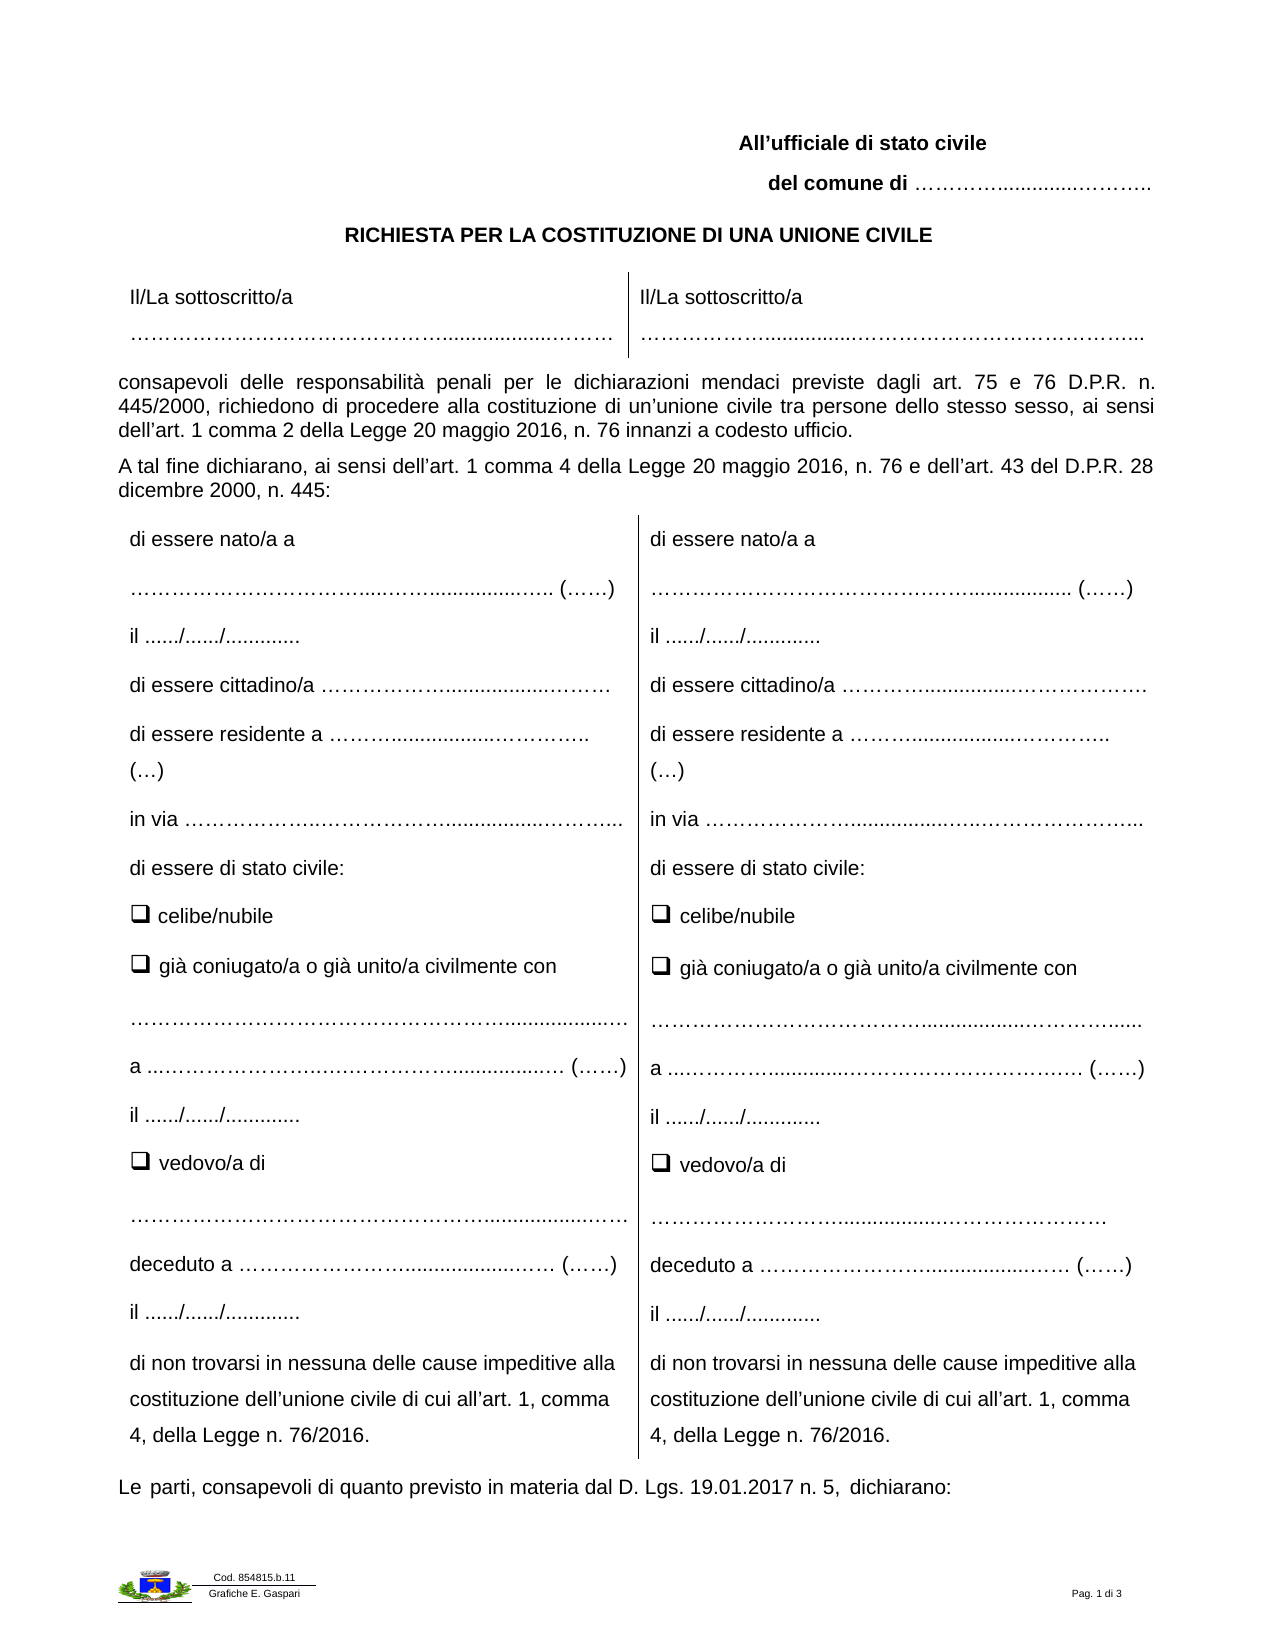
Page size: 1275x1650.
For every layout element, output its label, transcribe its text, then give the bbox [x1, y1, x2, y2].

table_cell di essere cittadino/a ………………..................……… [118, 661, 638, 709]
table_header di essere nato/a a ………………………………….…….................. (……) il ....../....../............. [639, 515, 1157, 661]
table_cell di essere di stato civile:  celibe/nubile  già coniugato/a o già unito/a civilmente con ………………………………………………..................… a ...…………………..….……………................… (……) il ....../....../.............  vedovo/a di ……………………………………………..................…… deceduto a ……………………...................…… (……) il ....../....../............. [118, 843, 638, 1338]
text Le parti, consapevoli di quanto previsto in materia dal D. Lgs. 19.01.2017 n. 5, dichiarano: [118, 1471, 1152, 1501]
table_header di essere nato/a a …………………………….....……................….. (……) il ....../....../............. [118, 515, 638, 661]
table_cell di essere di stato civile:  celibe/nubile  già coniugato/a o già unito/a civilmente con …………………………………..................…………...... a ...…………..............………………………….… (……) il ....../....../.............  vedovo/a di ………………………..................…………………… deceduto a ……………………..................…… (……) il ....../....../............. [639, 843, 1157, 1338]
subtitle All’ufficiale di stato civile [738, 131, 1149, 154]
text consapevoli delle responsabilità penali per le dichiarazioni mendaci previste dagli art. 75 e 76 D.P.R. n. 445/2000, richiedono di procedere alla costituzione di un’unione civile tra persone dello stesso sesso, ai sensi dell’art. 1 comma 2 della Legge 20 maggio 2016, n. 76 innanzi a codesto ufficio. [118, 370, 1157, 442]
table_header Il/La sottoscritto/a ………………................…………………………………... [629, 272, 1157, 357]
table_cell di non trovarsi in nessuna delle cause impeditive alla costituzione dell’unione civile di cui all’art. 1, comma 4, della Legge n. 76/2016. [118, 1338, 638, 1459]
table_cell di non trovarsi in nessuna delle cause impeditive alla costituzione dell’unione civile di cui all’art. 1, comma 4, della Legge n. 76/2016. [639, 1338, 1157, 1459]
text del comune di …………..............……….. [768, 171, 1157, 194]
table_cell di essere residente a ………..................………….. (…) in via ………………….................…..…………………... [639, 710, 1157, 843]
picture [118, 1570, 192, 1602]
text A tal fine dichiarano, ai sensi dell’art. 1 comma 4 della Legge 20 maggio 2016, n. 76 e dell’art. 43 del D.P.R. 28 dicembre 2000, n. 445: [118, 454, 1157, 502]
table_cell di essere cittadino/a …………................………………. [639, 661, 1157, 709]
subtitle RICHIESTA PER LA COSTITUZIONE DI UNA UNIONE CIVILE [118, 223, 1159, 247]
table_cell di essere residente a ………..................………….. (…) in via ………………..……………….................………... [118, 710, 638, 843]
table_header Il/La sottoscritto/a ………………………………………...................……… [118, 272, 628, 357]
